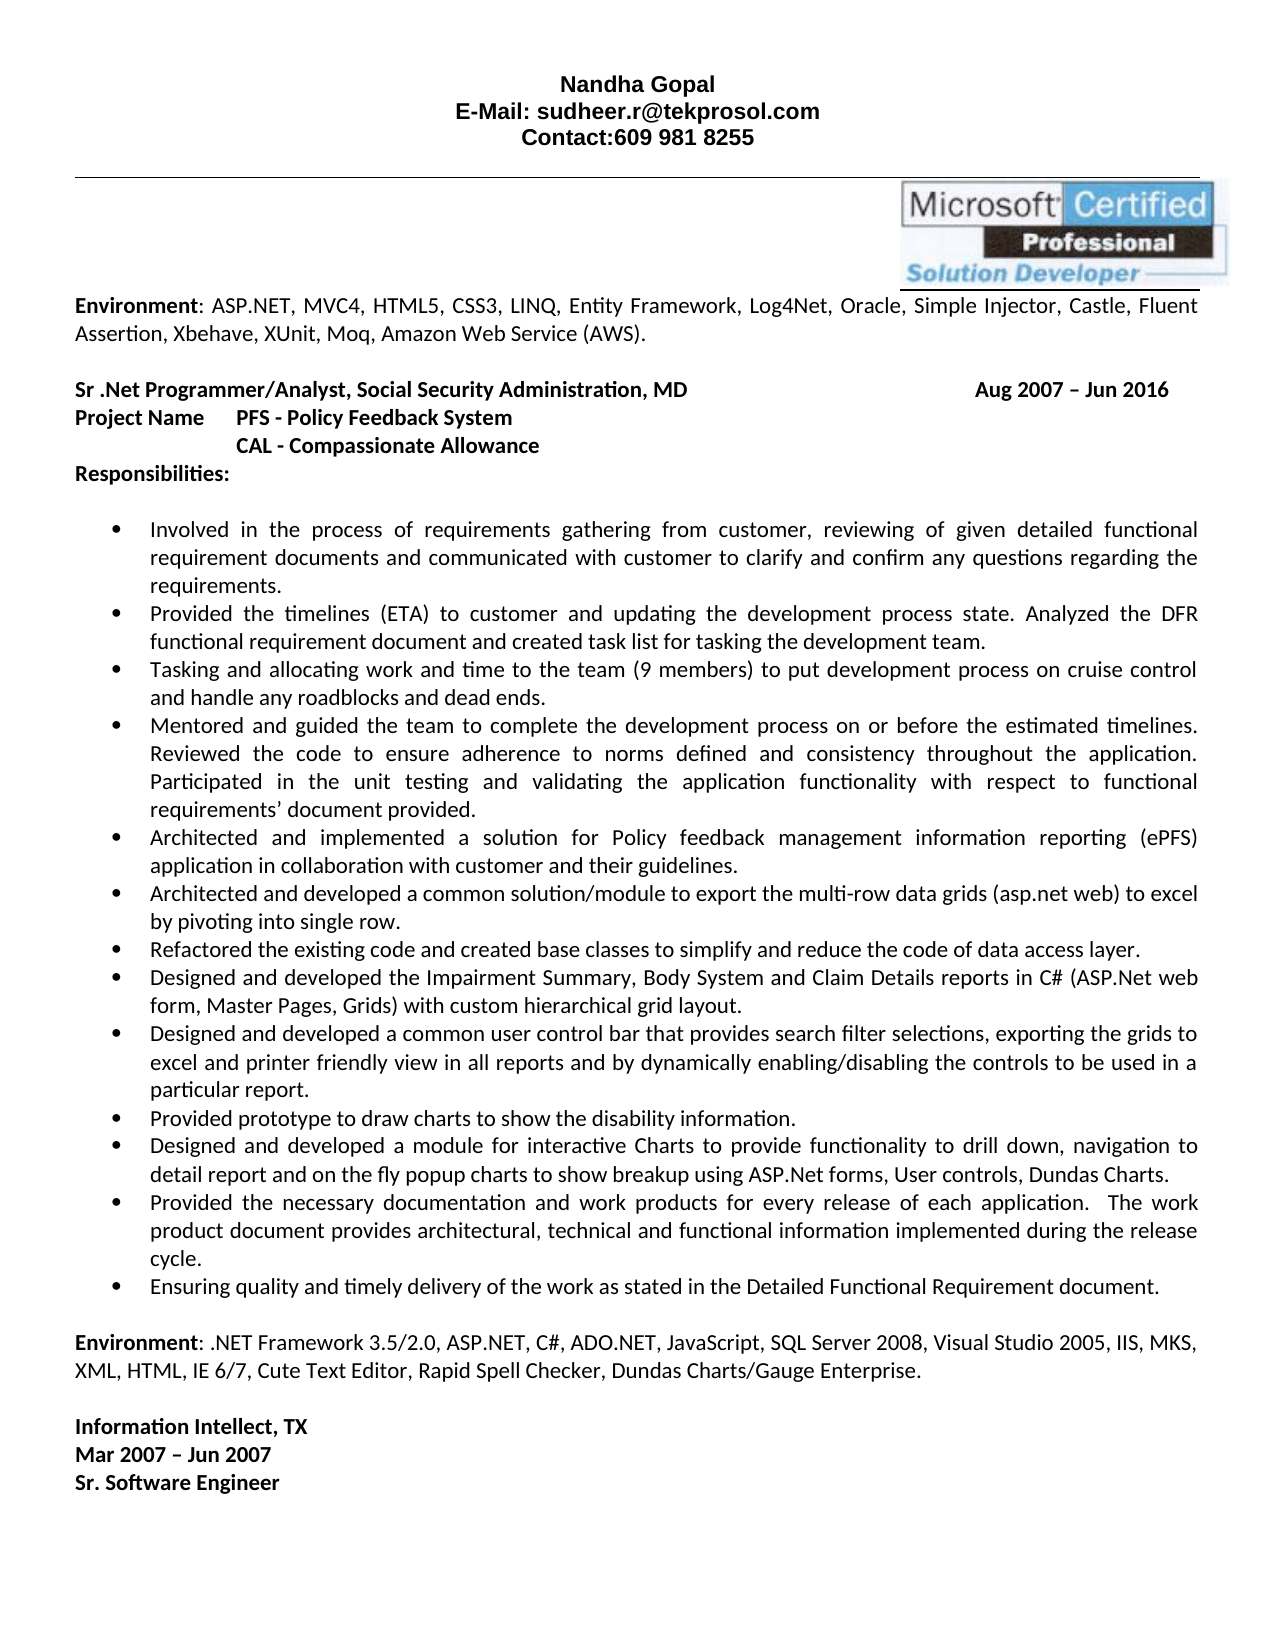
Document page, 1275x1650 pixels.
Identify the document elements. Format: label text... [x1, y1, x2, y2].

list Provided the necessary documentation and work products for every release of each application. The work product document provides architectural, technical and functional information implemented during the release cycle. [112, 1188, 1200, 1272]
list Designed and developed the Impairment Summary, Body System and Claim Details reports in C# (ASP.Net web form, Master Pages, Grids) with custom hierarchical grid layout. [112, 963, 1200, 1019]
text Project Name PFS - Policy Feedback System [75, 403, 1200, 431]
text Environment: .NET Framework 3.5/2.0, ASP.NET, C#, ADO.NET, JavaScript, SQL Server 2008, Visual Studio 2005, IIS, MKS, XML, HTML, IE 6/7, Cute Text Editor, Rapid Spell Checker, Dundas Charts/Gauge Enterprise. [75, 1328, 1200, 1384]
text Environment: ASP.NET, MVC4, HTML5, CSS3, LINQ, Entity Framework, Log4Net, Oracle, Simple Injector, Castle, Fluent Assertion, Xbehave, XUnit, Moq, Amazon Web Service (AWS). [75, 291, 1200, 347]
text Mar 2007 – Jun 2007 [75, 1440, 1200, 1468]
text CAL - Compassionate Allowance [75, 431, 1200, 459]
list Involved in the process of requirements gathering from customer, reviewing of given detailed functional requirement documents and communicated with customer to clarify and confirm any questions regarding the requirements. [112, 515, 1200, 599]
list Tasking and allocating work and time to the team (9 members) to put development process on cruise control and handle any roadblocks and dead ends. [112, 655, 1200, 711]
text Information Intellect, TX [75, 1412, 1200, 1440]
list Architected and implemented a solution for Policy feedback management information reporting (ePFS) application in collaboration with customer and their guidelines. [112, 823, 1200, 879]
list Designed and developed a module for interactive Charts to provide functionality to drill down, navigation to detail report and on the fly popup charts to show breakup using ASP.Net forms, User controls, Dundas Charts. [112, 1132, 1200, 1188]
text Responsibilities: [75, 459, 1200, 487]
text Sr .Net Programmer/Analyst, Social Security Administration, MD Aug 2007 – Jun 2016 [75, 375, 1200, 403]
list Provided the timelines (ETA) to customer and updating the development process state. Analyzed the DFR functional requirement document and created task list for tasking the development team. [112, 599, 1200, 655]
text Sr. Software Engineer [75, 1468, 1200, 1496]
list Designed and developed a common user control bar that provides search filter selections, exporting the grids to excel and printer friendly view in all reports and by dynamically enabling/disabling the controls to be used in a particular report. [112, 1019, 1200, 1104]
list Architected and developed a common solution/module to export the multi-row data grids (asp.net web) to excel by pivoting into single row. [112, 879, 1200, 936]
list Ensuring quality and timely delivery of the work as stated in the Detailed Functional Requirement document. [112, 1272, 1200, 1300]
list Provided prototype to draw charts to show the disability information. [112, 1104, 1200, 1132]
list Refactored the existing code and created base classes to simplify and reduce the code of data access layer. [112, 936, 1200, 963]
list Mentored and guided the team to complete the development process on or before the estimated timelines. Reviewed the code to ensure adherence to norms defined and consistency throughout the application. Participated in the unit testing and validating the application functionality with respect to functional requirements’ document provided. [112, 711, 1200, 823]
